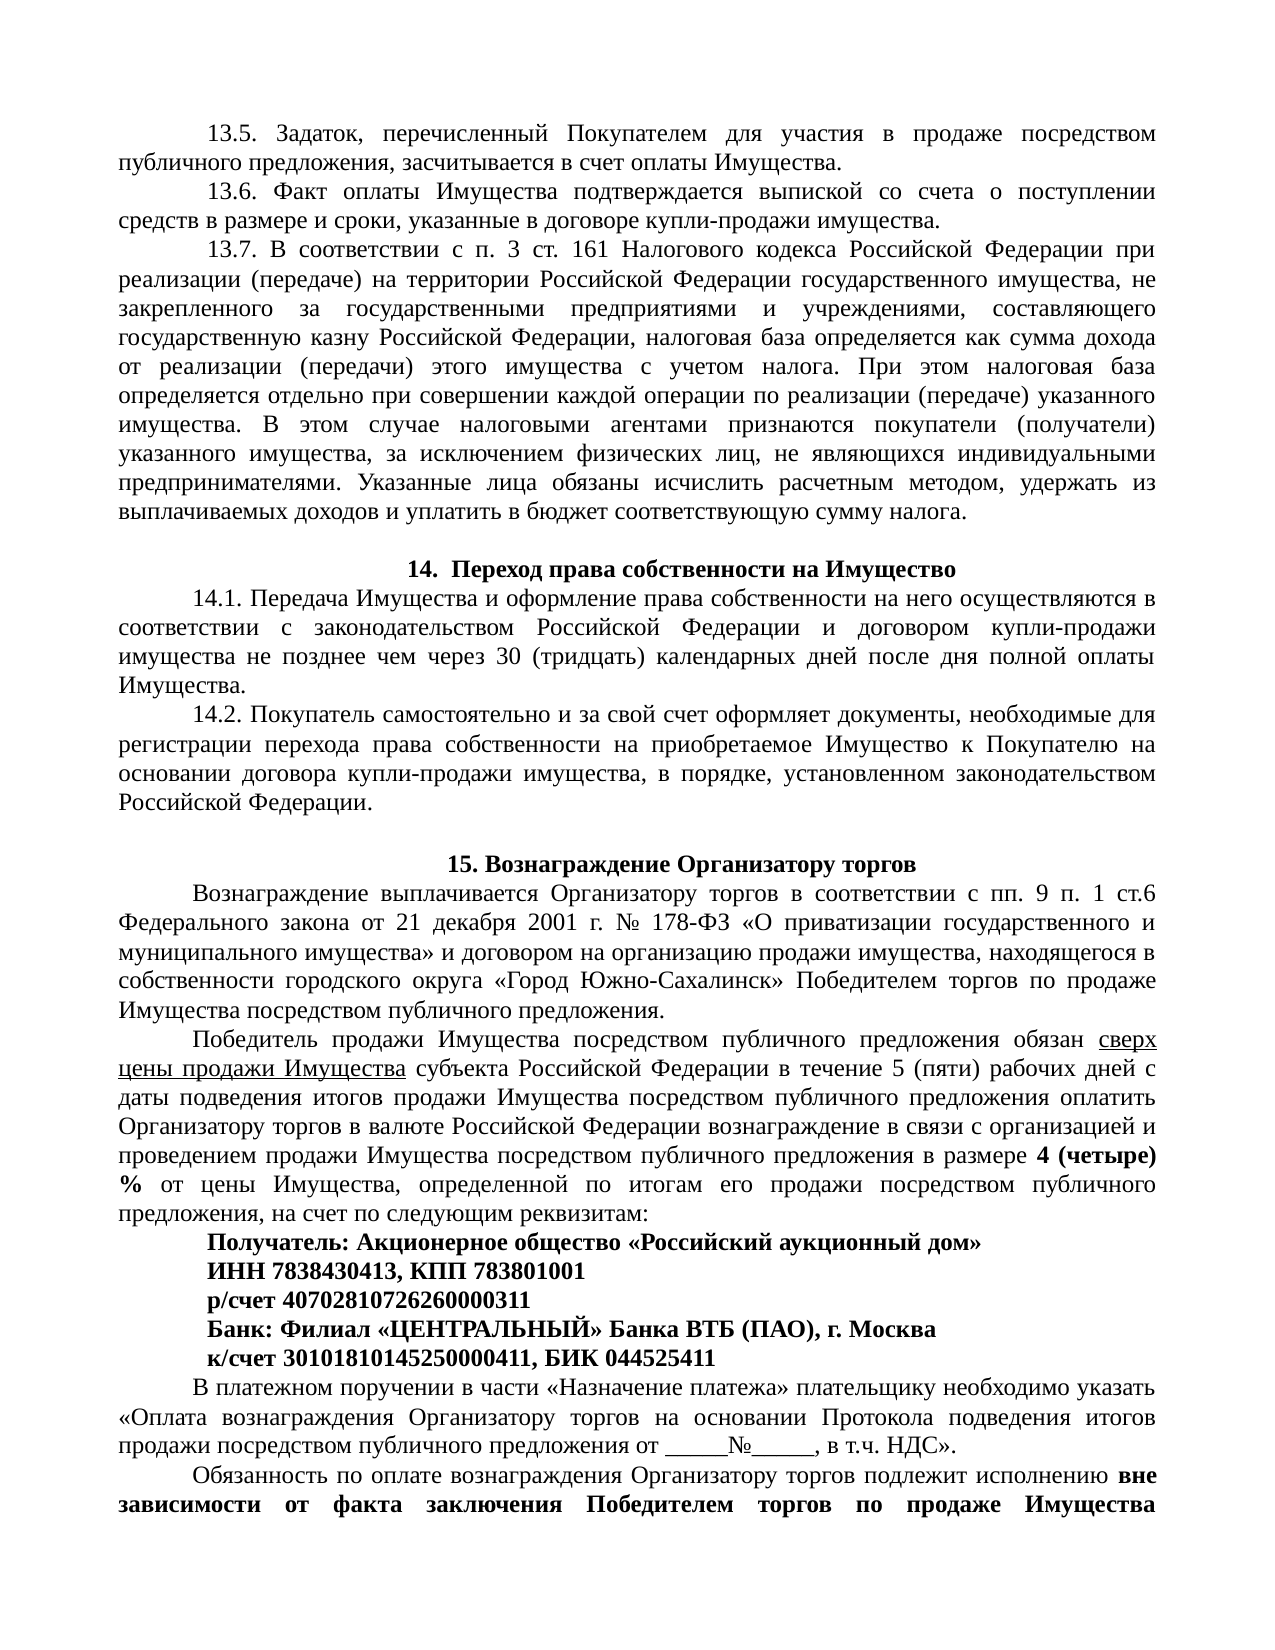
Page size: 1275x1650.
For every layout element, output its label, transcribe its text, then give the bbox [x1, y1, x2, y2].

text р/счет 40702810726260000311 [118, 1285, 1157, 1314]
text 13.7. В соответствии с п. 3 ст. 161 Налогового кодекса Российской Федерации при реализации (передаче) на территории Российской Федерации государственного имущества, не закрепленного за государственными предприятиями и учреждениями, составляющего государственную казну Российской Федерации, налоговая база определяется как сумма дохода от реализации (передачи) этого имущества с учетом налога. При этом налоговая база определяется отдельно при совершении каждой операции по реализации (передаче) указанного имущества. В этом случае налоговыми агентами признаются покупатели (получатели) указанного имущества, за исключением физических лиц, не являющихся индивидуальными предпринимателями. Указанные лица обязаны исчислить расчетным методом, удержать из выплачиваемых доходов и уплатить в бюджет соответствующую сумму налога. [118, 234, 1157, 525]
text Обязанность по оплате вознаграждения Организатору торгов подлежит исполнению вне зависимости от факта заключения Победителем торгов по продаже Имущества [118, 1459, 1157, 1518]
text Вознаграждение выплачивается Организатору торгов в соответствии с пп. 9 п. 1 ст.6 Федерального закона от 21 декабря 2001 г. № 178-ФЗ «О приватизации государственного и муниципального имущества» и договором на организацию продажи имущества, находящегося в собственности городского округа «Город Южно-Сахалинск» Победителем торгов по продаже Имущества посредством публичного предложения. [118, 878, 1157, 1023]
text 15. Вознаграждение Организатору торгов [118, 849, 1157, 878]
text 14.1. Передача Имущества и оформление права собственности на него осуществляются в соответствии с законодательством Российской Федерации и договором купли-продажи имущества не позднее чем через 30 (тридцать) календарных дней после дня полной оплаты Имущества. [118, 583, 1157, 699]
text 14.2. Покупатель самостоятельно и за свой счет оформляет документы, необходимые для регистрации перехода права собственности на приобретаемое Имущество к Покупателю на основании договора купли-продажи имущества, в порядке, установленном законодательством Российской Федерации. [118, 699, 1157, 816]
text Победитель продажи Имущества посредством публичного предложения обязан сверх цены продажи Имущества субъекта Российской Федерации в течение 5 (пяти) рабочих дней с даты подведения итогов продажи Имущества посредством публичного предложения оплатить Организатору торгов в валюте Российской Федерации вознаграждение в связи с организацией и проведением продажи Имущества посредством публичного предложения в размере 4 (четыре) % от цены Имущества, определенной по итогам его продажи посредством публичного предложения, на счет по следующим реквизитам: [118, 1023, 1157, 1227]
text 14. Переход права собственности на Имущество [118, 554, 1157, 583]
text ИНН 7838430413, КПП 783801001 [118, 1256, 1157, 1285]
text к/счет 30101810145250000411, БИК 044525411 [118, 1343, 1157, 1372]
text Получатель: Акционерное общество «Российский аукционный дом» [118, 1227, 1157, 1256]
text 13.6. Факт оплаты Имущества подтверждается выпиской со счета о поступлении средств в размере и сроки, указанные в договоре купли-продажи имущества. [118, 176, 1157, 234]
text В платежном поручении в части «Назначение платежа» плательщику необходимо указать «Оплата вознаграждения Организатору торгов на основании Протокола подведения итогов продажи посредством публичного предложения от _____№_____, в т.ч. НДС». [118, 1372, 1157, 1459]
text 13.5. Задаток, перечисленный Покупателем для участия в продаже посредством публичного предложения, засчитывается в счет оплаты Имущества. [118, 118, 1157, 176]
text Банк: Филиал «ЦЕНТРАЛЬНЫЙ» Банка ВТБ (ПАО), г. Москва [118, 1314, 1157, 1343]
